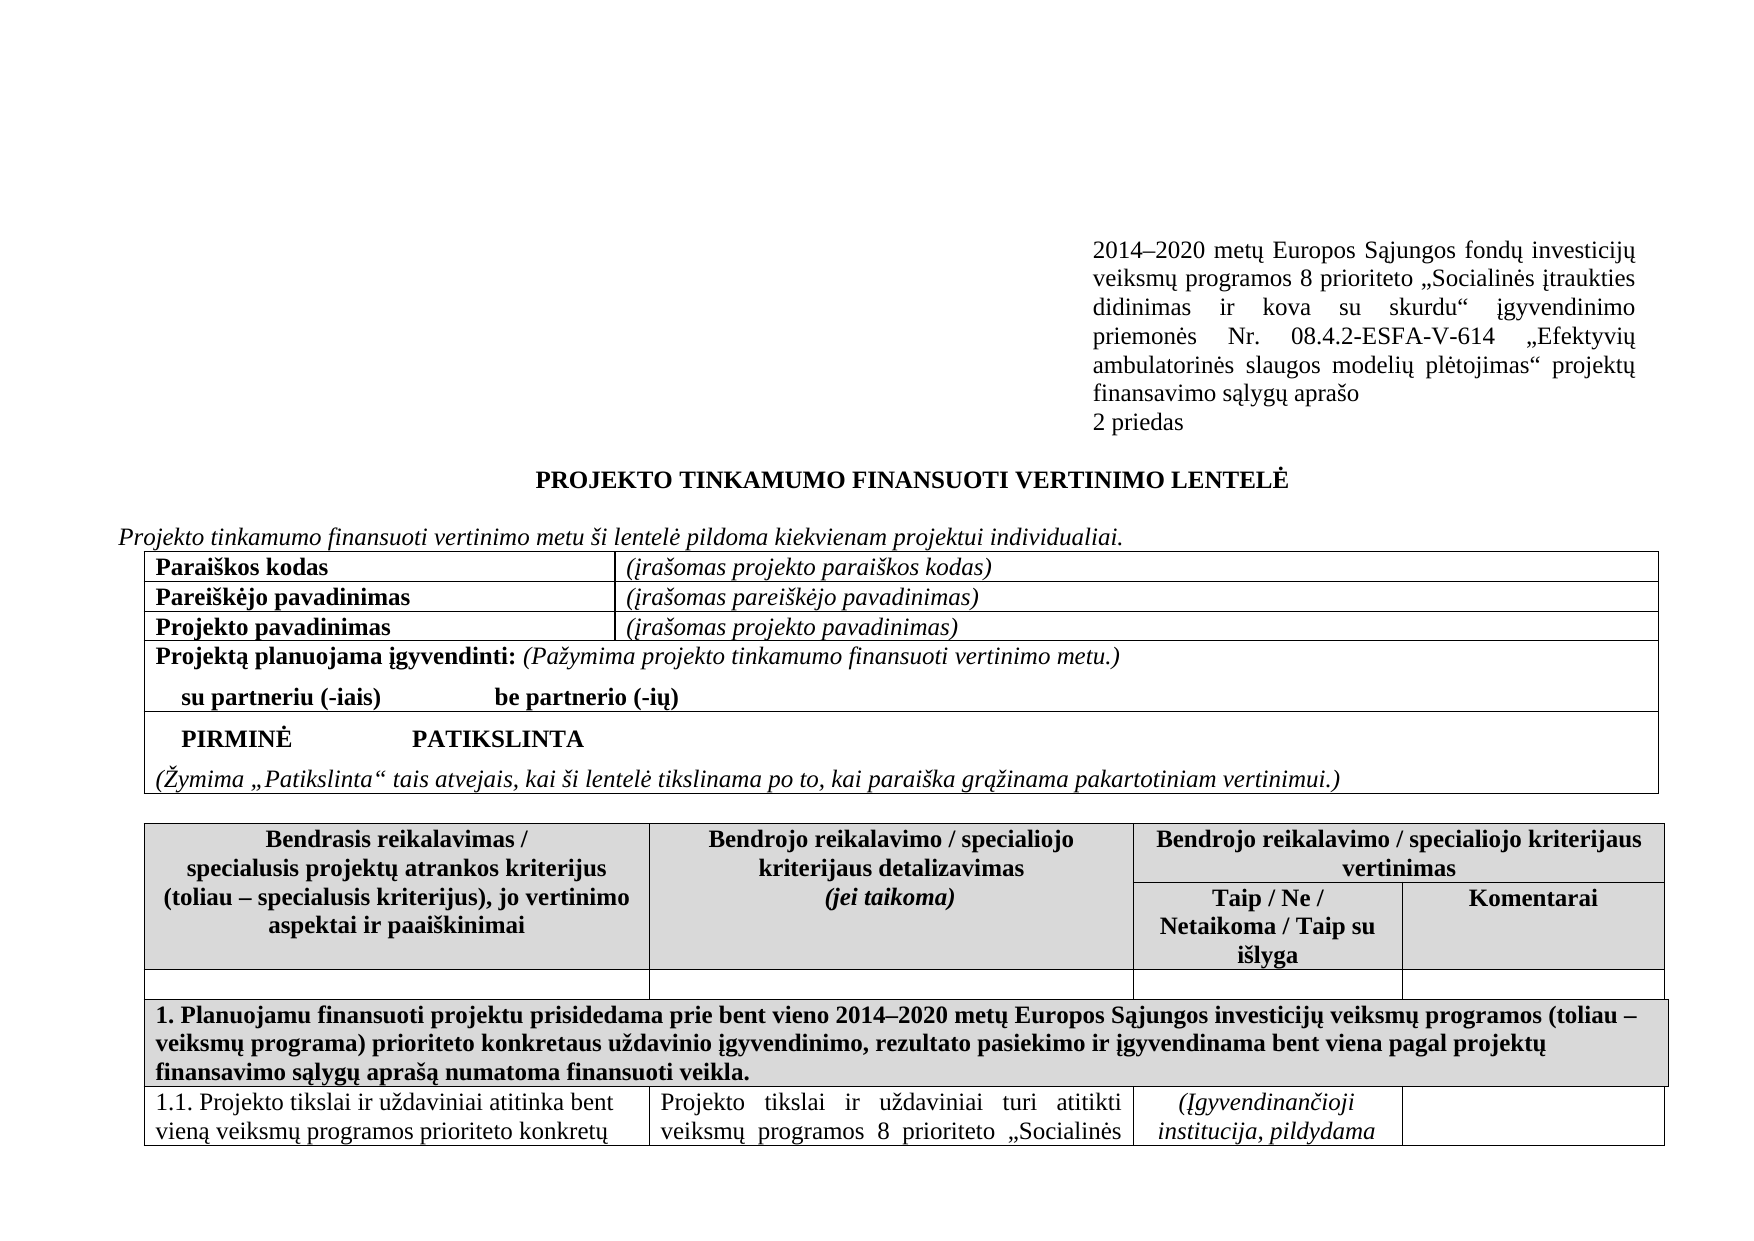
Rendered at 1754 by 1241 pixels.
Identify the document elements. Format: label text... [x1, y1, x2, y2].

table_header Bendrojo reikalavimo / specialiojo kriterijaus detalizavimas (jei taikoma) [650, 824, 1133, 969]
table_cell Projekto tikslai ir uždaviniai turi atitikti veiksmų programos 8 prioriteto „Socialinės [650, 1087, 1133, 1144]
table_cell (Įgyvendinančioji institucija, pildydama [1134, 1087, 1402, 1144]
table_cell [1122, 970, 1133, 999]
text PROJEKTO TINKAMUMO FINANSUOTI VERTINIMO LENTELĖ [118, 465, 1636, 493]
table_cell Komentarai [1403, 883, 1664, 969]
table_cell [1403, 1087, 1664, 1144]
text 2 priedas [1093, 407, 1636, 436]
table_cell [1403, 970, 1664, 999]
table_cell Projekto pavadinimas [145, 612, 614, 640]
table_cell  PIRMINĖ  PATIKSLINTA (Žymima „Patikslinta“ tais atvejais, kai ši lentelė tikslinama po to, kai paraiška grąžinama pakartotiniam vertinimui.) [145, 712, 1658, 793]
table_cell [638, 970, 649, 999]
table_cell (įrašomas pareiškėjo pavadinimas) [616, 582, 1658, 611]
table_cell Taip / Ne / Netaikoma / Taip su išlyga [1134, 883, 1402, 969]
table_header Bendrojo reikalavimo / specialiojo kriterijaus vertinimas [1134, 824, 1664, 882]
table_cell (įrašomas projekto pavadinimas) [616, 612, 1658, 640]
table_cell [650, 970, 660, 999]
text Projekto tinkamumo finansuoti vertinimo metu ši lentelė pildoma kiekvienam projektui individualiai. [118, 522, 1636, 551]
table_cell [145, 970, 155, 999]
table_cell Projektą planuojama įgyvendinti: (Pažymima projekto tinkamumo finansuoti vertinimo metu.)  su partneriu (-iais)  be partnerio (-ių) [145, 641, 1658, 711]
table_cell [1134, 970, 1402, 999]
table_header Bendrasis reikalavimas / specialusis projektų atrankos kriterijus (toliau – specialusis kriterijus), jo vertinimo aspektai ir paaiškinimai [145, 824, 649, 969]
table_cell 1. Planuojamu finansuoti projektu prisidedama prie bent vieno 2014–2020 metų Europos Sąjungos investicijų veiksmų programos (toliau – veiksmų programa) prioriteto konkretaus uždavinio įgyvendinimo, rezultato pasiekimo ir įgyvendinama bent viena pagal projektų finansavimo sąlygų aprašą numatoma finansuoti veikla. [145, 1000, 1668, 1086]
table_cell 1.1. Projekto tikslai ir uždaviniai atitinka bent vieną veiksmų programos prioriteto konkretų [145, 1087, 649, 1144]
table_header Paraiškos kodas [145, 552, 614, 581]
table_cell Pareiškėjo pavadinimas [145, 582, 614, 611]
text 2014–2020 metų Europos Sąjungos fondų investicijų veiksmų programos 8 prioriteto „Socialinės įtraukties didinimas ir kova su skurdu“ įgyvendinimo priemonės Nr. 08.4.2-ESFA-V-614 „Efektyvių ambulatorinės slaugos modelių plėtojimas“ projektų finansavimo sąlygų aprašo [1093, 235, 1636, 407]
